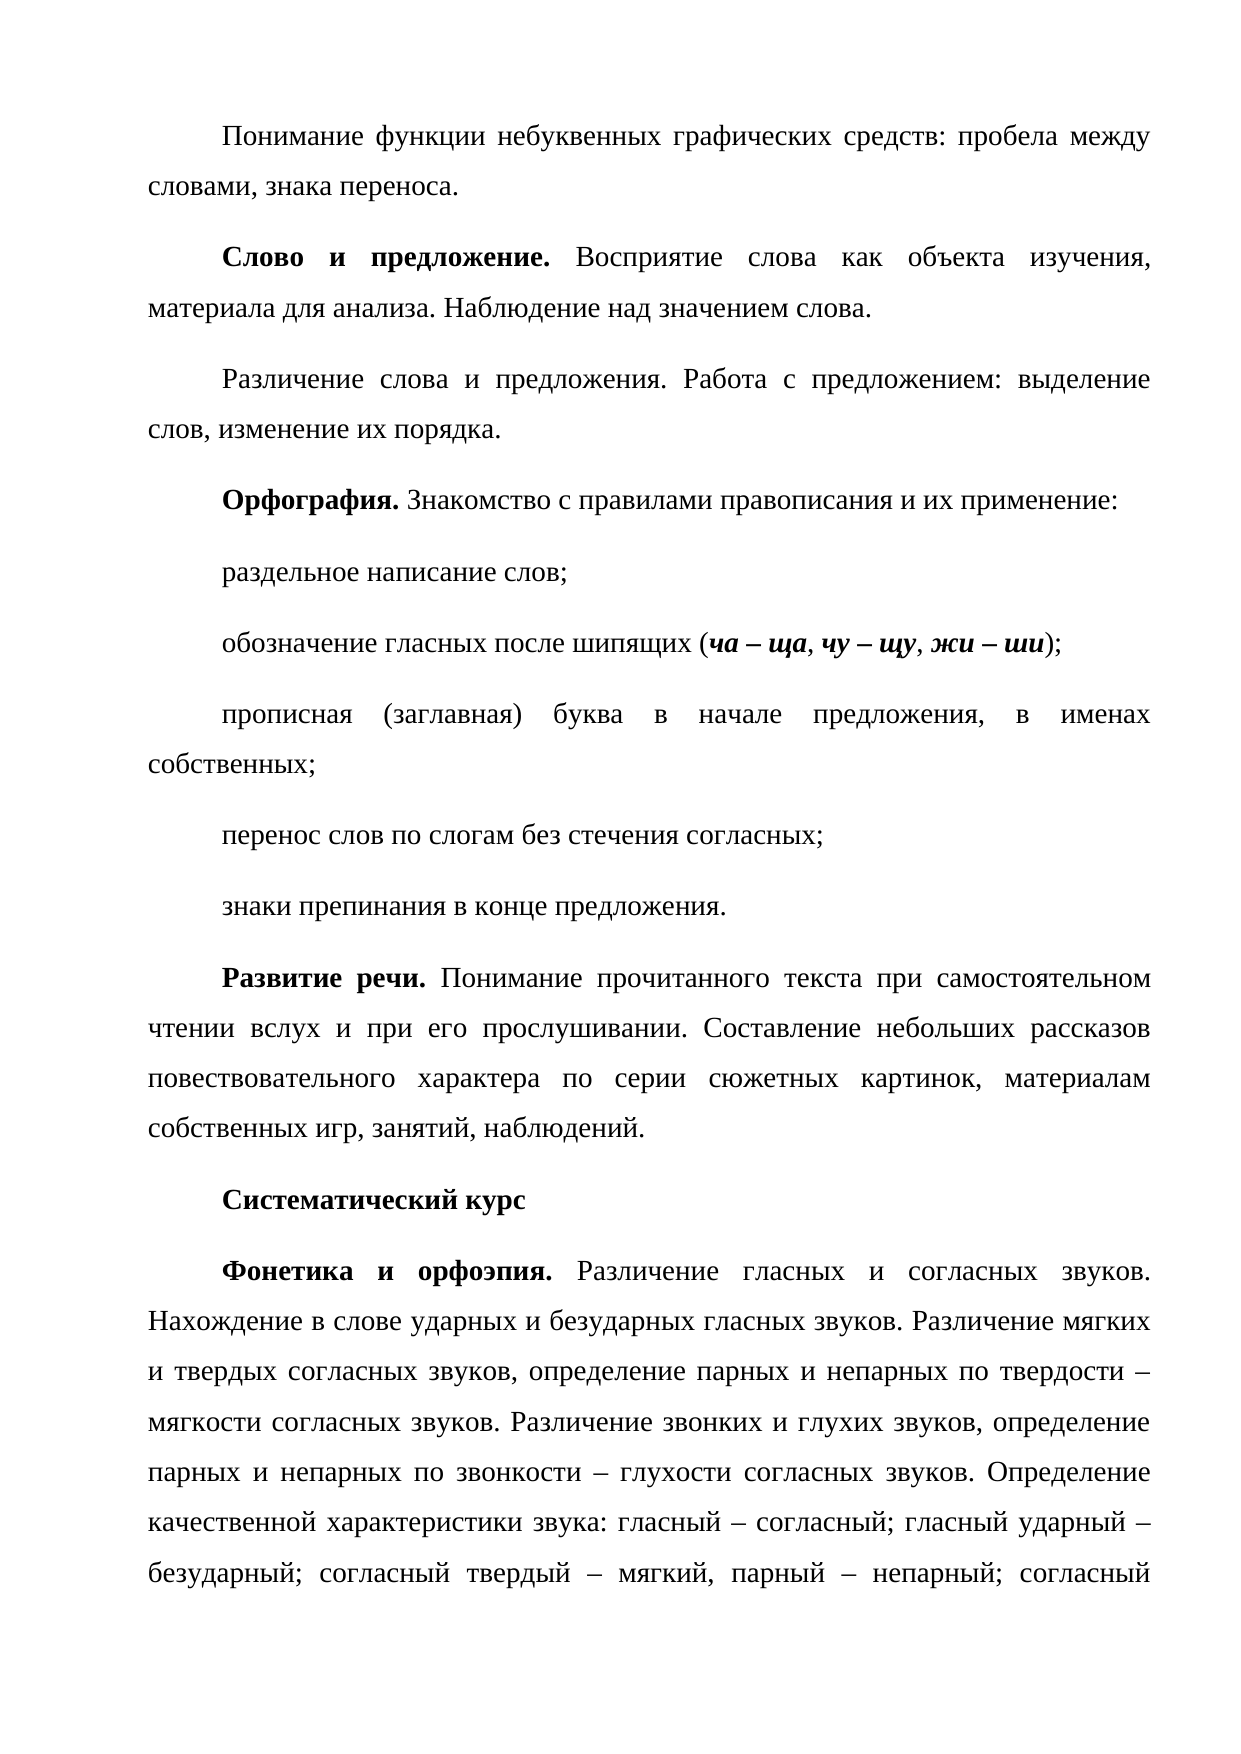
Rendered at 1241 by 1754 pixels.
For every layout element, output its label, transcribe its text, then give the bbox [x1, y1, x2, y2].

text знаки препинания в конце предложения. [148, 888, 1152, 922]
text Орфография. Знакомство с правилами правописания и их применение: [148, 482, 1152, 516]
text прописная (заглавная) буква в начале предложения, в именах собственных; [148, 696, 1152, 780]
text Развитие речи. Понимание прочитанного текста при самостоятельном чтении вслух и при его прослушивании. Составление небольших рассказов повествовательного характера по серии сюжетных картинок, материалам собственных игр, занятий, наблюдений. [148, 960, 1152, 1144]
text обозначение гласных после шипящих (ча – ща, чу – щу, жи – ши); [148, 625, 1152, 658]
text Фонетика и орфоэпия. Различение гласных и согласных звуков. Нахождение в слове ударных и безударных гласных звуков. Различение мягких и твердых согласных звуков, определение парных и непарных по твердости – мягкости согласных звуков. Различение звонких и глухих звуков, определение парных и непарных по звонкости – глухости согласных звуков. Определение качественной характеристики звука: гласный – согласный; гласный ударный – безударный; согласный твердый – мягкий, парный – непарный; согласный [148, 1253, 1152, 1588]
text раздельное написание слов; [148, 554, 1152, 587]
text Слово и предложение. Восприятие слова как объекта изучения, материала для анализа. Наблюдение над значением слова. [148, 239, 1152, 323]
text Систематический курс [148, 1182, 1152, 1215]
text Понимание функции небуквенных графических средств: пробела между словами, знака переноса. [148, 118, 1152, 202]
text перенос слов по слогам без стечения согласных; [148, 817, 1152, 851]
text Различение слова и предложения. Работа с предложением: выделение слов, изменение их порядка. [148, 361, 1152, 445]
